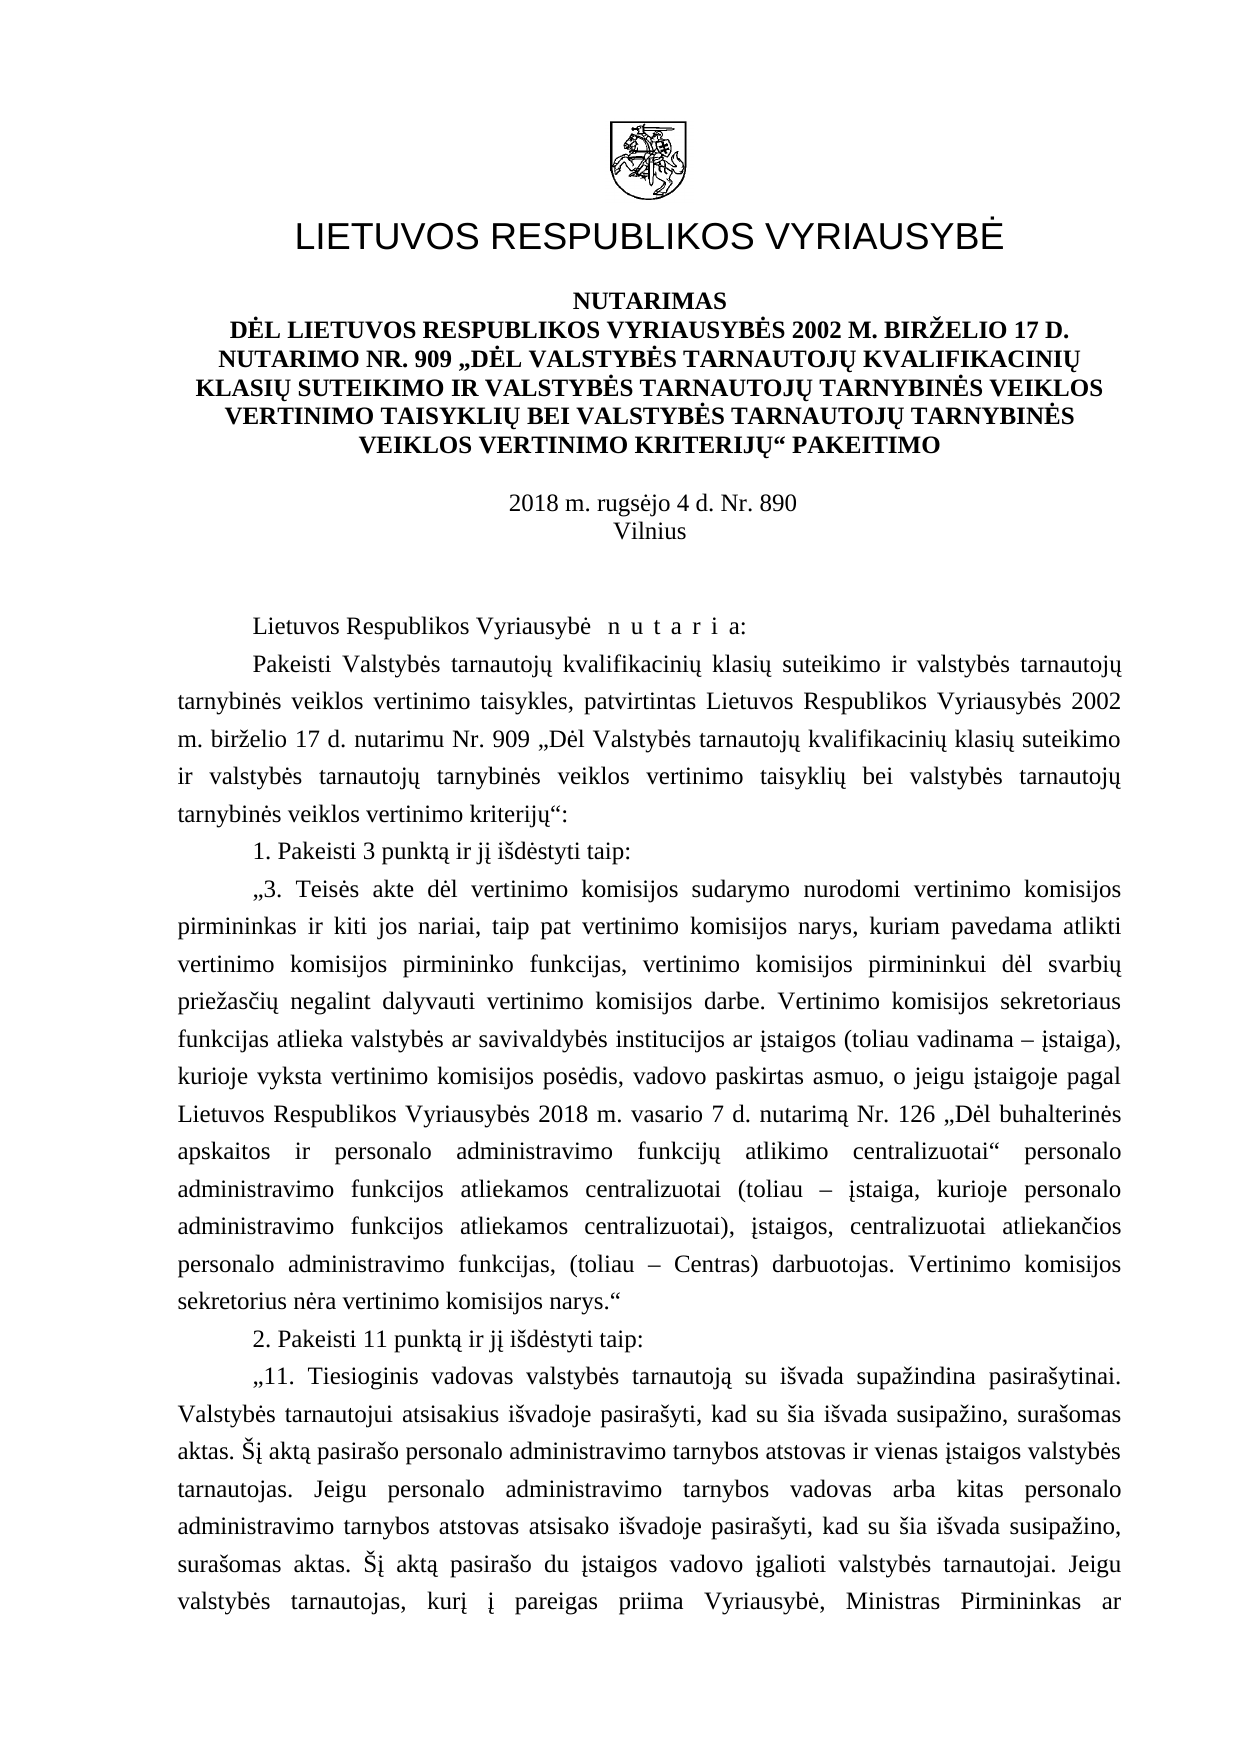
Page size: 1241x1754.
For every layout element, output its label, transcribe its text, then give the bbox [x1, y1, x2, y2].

text 2. Pakeisti 11 punktą ir jį išdėstyti taip: [177, 1315, 1122, 1353]
text „3. Teisės akte dėl vertinimo komisijos sudarymo nurodomi vertinimo komisijos pirmininkas ir kiti jos nariai, taip pat vertinimo komisijos narys, kuriam pavedama atlikti vertinimo komisijos pirmininko funkcijas, vertinimo komisijos pirmininkui dėl svarbių priežasčių negalint dalyvauti vertinimo komisijos darbe. Vertinimo komisijos sekretoriaus funkcijas atlieka valstybės ar savivaldybės institucijos ar įstaigos (toliau vadinama – įstaiga), kurioje vyksta vertinimo komisijos posėdis, vadovo paskirtas asmuo, o jeigu įstaigoje pagal Lietuvos Respublikos Vyriausybės 2018 m. vasario 7 d. nutarimą Nr. 126 „Dėl buhalterinės apskaitos ir personalo administravimo funkcijų atlikimo centralizuotai“ personalo administravimo funkcijos atliekamos centralizuotai (toliau – įstaiga, kurioje personalo administravimo funkcijos atliekamos centralizuotai), įstaigos, centralizuotai atliekančios personalo administravimo funkcijas, (toliau – Centras) darbuotojas. Vertinimo komisijos sekretorius nėra vertinimo komisijos narys.“ [177, 865, 1122, 1315]
text Vilnius [177, 516, 1122, 545]
text Pakeisti Valstybės tarnautojų kvalifikacinių klasių suteikimo ir valstybės tarnautojų tarnybinės veiklos vertinimo taisykles, patvirtintas Lietuvos Respublikos Vyriausybės 2002 m. birželio 17 d. nutarimu Nr. 909 „Dėl Valstybės tarnautojų kvalifikacinių klasių suteikimo ir valstybės tarnautojų tarnybinės veiklos vertinimo taisyklių bei valstybės tarnautojų tarnybinės veiklos vertinimo kriterijų“: [177, 640, 1122, 828]
text 2018 m. rugsėjo 4 d. Nr. 890 [177, 488, 1122, 516]
text Lietuvos Respublikos Vyriausybė nutaria: [177, 603, 1122, 640]
text Lietuvos Respublikos Vyriausybė [177, 214, 1122, 258]
text nutarimas [177, 286, 1122, 315]
text 1. Pakeisti 3 punktą ir jį išdėstyti taip: [177, 828, 1122, 865]
text DĖL LIETUVOS RESPUBLIKOS VYRIAUSYBĖS 2002 M. BIRŽELIO 17 D. NUTARIMO NR. 909 „DĖL VALSTYBĖS TARNAUTOJŲ KVALIFIKACINIŲ KLASIŲ SUTEIKIMO IR VALSTYBĖS TARNAUTOJŲ TARNYBINĖS VEIKLOS VERTINIMO TAISYKLIŲ BEI VALSTYBĖS TARNAUTOJŲ TARNYBINĖS VEIKLOS VERTINIMO KRITERIJŲ“ PAKEITIMO [177, 315, 1122, 459]
text „11. Tiesioginis vadovas valstybės tarnautoją su išvada supažindina pasirašytinai. Valstybės tarnautojui atsisakius išvadoje pasirašyti, kad su šia išvada susipažino, surašomas aktas. Šį aktą pasirašo personalo administravimo tarnybos atstovas ir vienas įstaigos valstybės tarnautojas. Jeigu personalo administravimo tarnybos vadovas arba kitas personalo administravimo tarnybos atstovas atsisako išvadoje pasirašyti, kad su šia išvada susipažino, surašomas aktas. Šį aktą pasirašo du įstaigos vadovo įgalioti valstybės tarnautojai. Jeigu valstybės tarnautojas, kurį į pareigas priima Vyriausybė, Ministras Pirmininkas ar [177, 1353, 1122, 1615]
